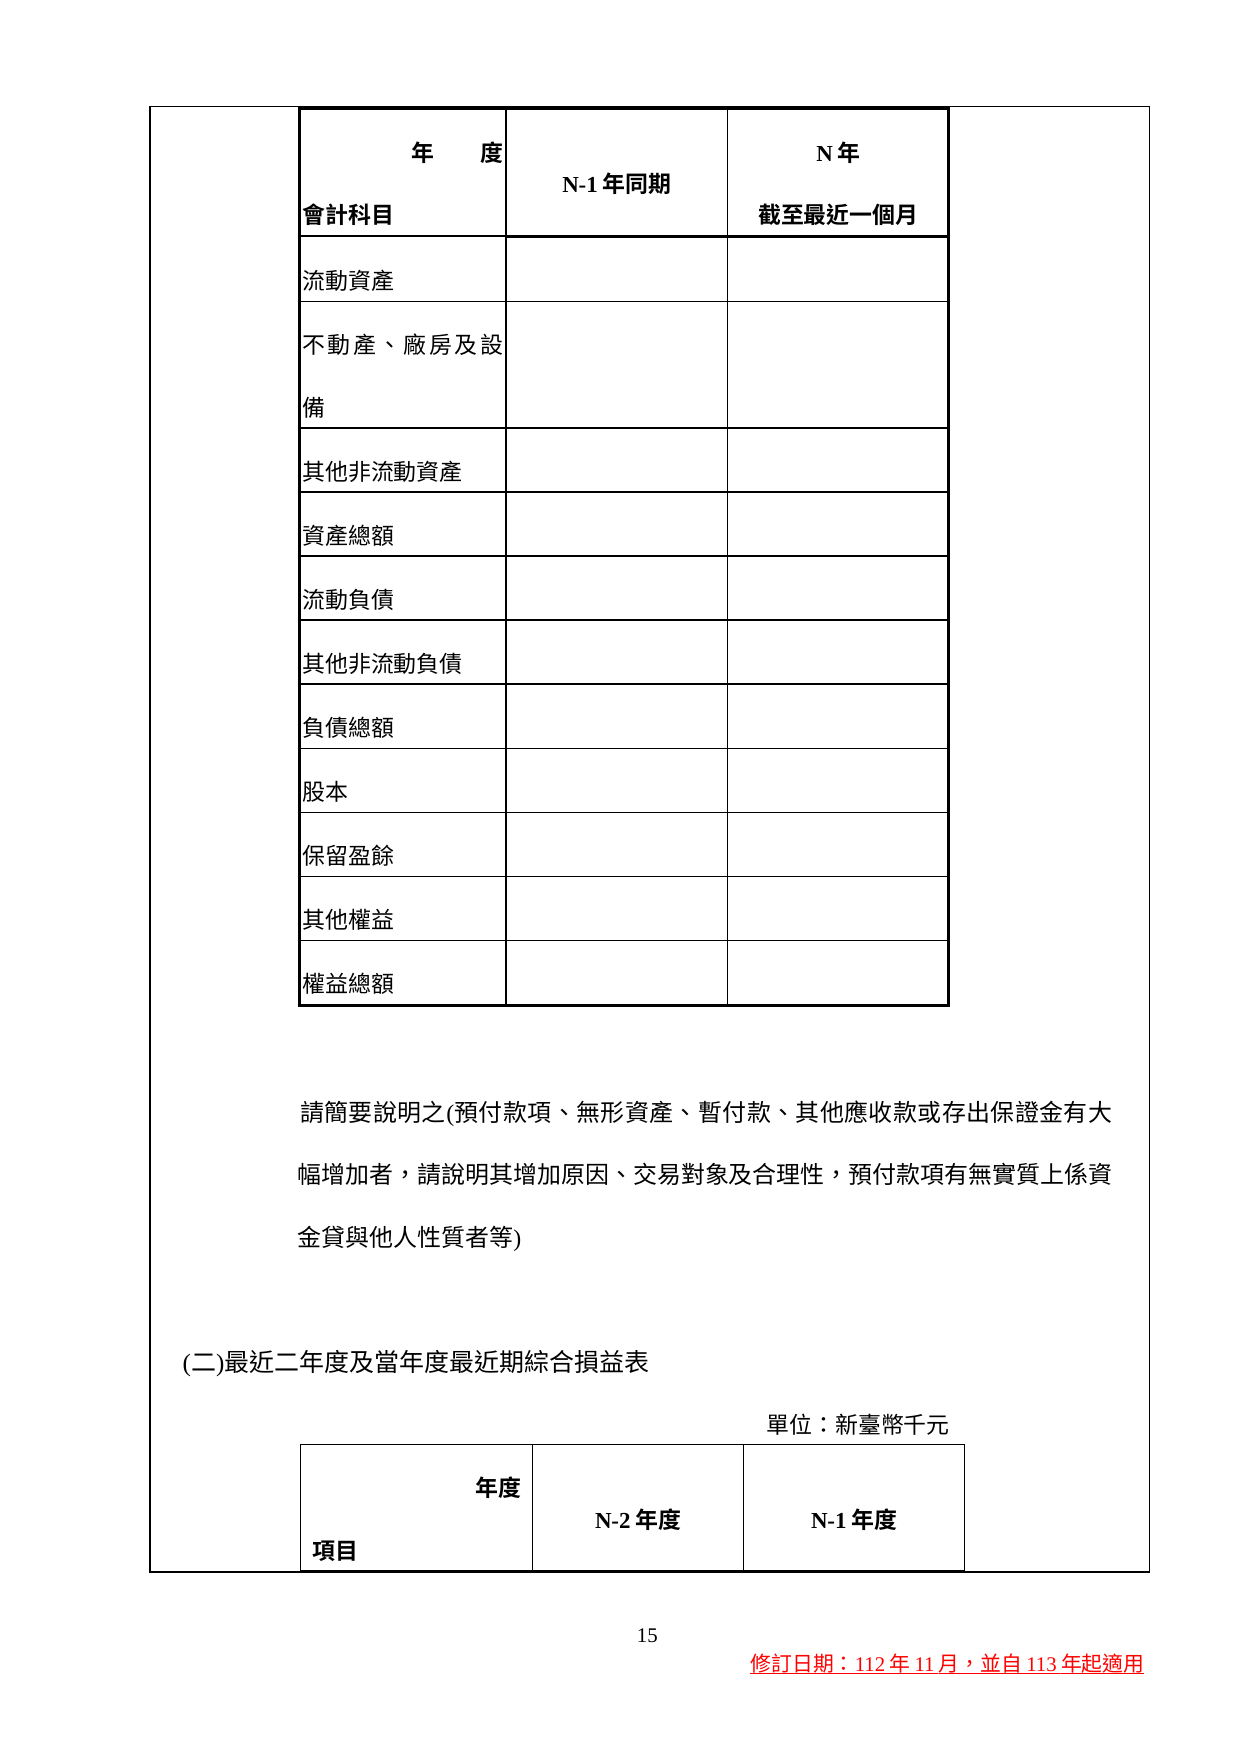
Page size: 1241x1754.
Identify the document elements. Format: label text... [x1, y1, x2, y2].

table_cell [728, 493, 947, 555]
table_cell [507, 238, 727, 301]
table_cell 其他非流動資產 [301, 429, 505, 491]
table_header 年度 項目 [301, 1445, 532, 1570]
table_cell [728, 749, 947, 811]
table_cell 股本 [301, 749, 505, 811]
table_cell [507, 302, 727, 427]
table_header 年 度 會計科目 [301, 110, 505, 235]
table_cell [728, 557, 947, 619]
table_cell [507, 941, 727, 1004]
table_cell [728, 877, 947, 939]
table_cell 其他非流動負債 [301, 621, 505, 683]
table_header N-1年度 [744, 1445, 964, 1570]
table_header N-1年同期 [507, 110, 727, 235]
table_cell [507, 493, 727, 555]
table_cell [728, 429, 947, 491]
table_header N年 截至最近一個月 [728, 110, 947, 235]
table_cell [507, 749, 727, 811]
table_cell [728, 621, 947, 683]
table_cell [728, 685, 947, 747]
table_cell 資產總額 [301, 493, 505, 555]
table_cell 分析項目： 一、財務業務狀況分析 (一)最近二年度及當年度最近期資產負債表 單位：新臺幣千元 單位：新臺幣千元 請簡要說明之(預付款項、無形資產、暫付款、其他應收款或存出保證金有大幅增加者，請說明其增加原因、交易對象及合理性，預付款項有無實質上係資金貸與他人性質者等) (二)最近二年度及當年度最近期綜合損益表 單位：新臺幣千元 單位：新臺幣千元 請簡要說明之 二、營運週轉分析-分析最近二年度及當年度最近期列示流動比率、速動比率、應收款項週轉率、存貨週轉率、負債比率及來自營業活動現金流量明細表 單位：新臺幣千元 資料來源： 註1：若有當月合併營業收入較上月及去年同期變動達50%，且金額達新臺幣30,000千元，或最近三個月之合併營業收入累積變動達100%，且差異金額達新臺幣60,000千元者，須加強分析應收帳款週轉率及存貨週轉率之變動有無異常情事。 註2：下表僅供參考，另最近三個月之負債比率皆未達60%者，無須計算。 N年截至最近一個月 單位：新臺幣千元 請簡要說明之 最近一年內重大訊息分析（請就是否對財務業務有重大影響分析） 本中心函示應辦事項之查證情形 其他分析 (一)對該公司未來三個月預計個體及合併現金收支情形之評估意見 (下列分析不包括受限制銀行存款，並應確實評估未來現金收支與融資來源之合理性) (應注意重要子公司資金狀況有無異常情形及該公司未來三個月合併現金收支預測表編製是否合理可行。倘公司本身營運狀況不佳(例如:重要主管異動頻繁、持續虧損、週轉情形或現金收支情形不佳與銀行可使用融資額度不足等，請綜合評估各項營運指標)，且轉投資比重較高者，亦應注意該公司現金收支預測表編製之合理性。) N年 月至 月之個體現金收支預測表 單位：新臺幣千元 資料來源： N年 月至 月之合併現金收支預測表 單位：新臺幣千元 資料來源： 請簡要說明之 (二)該公司及其子公司目前銀行可使用融資額度情形之評估意見 (應列明借款之限制條件) 單位：新臺幣千元 註：即放款到期時，無需自行匯入資金還款，如應收帳款及票據融資等 請簡要說明之(即將於二個月內到期之重大融資合約，應一併說明該公司之辦理續約情形或因應措施) (三)對該公司具體改善措施說明之評估意見 六、分析結論 [151, 107, 1149, 1571]
table_cell [728, 941, 947, 1004]
table_cell 流動負債 [301, 557, 505, 619]
table_cell [507, 621, 727, 683]
table_cell [507, 685, 727, 747]
table_cell 流動資產 [301, 237, 505, 301]
table_cell [507, 877, 727, 939]
table_cell [728, 813, 947, 876]
table_cell 其他權益 [301, 877, 505, 939]
table_cell [507, 429, 727, 491]
table_cell 權益總額 [301, 941, 505, 1004]
table_header N-2年度 [533, 1445, 743, 1570]
table_cell 不動產、廠房及設備 [301, 302, 505, 427]
table_cell [507, 557, 727, 619]
table_cell [728, 238, 947, 301]
table_cell [507, 813, 727, 876]
table_cell 負債總額 [301, 685, 505, 747]
table_cell [728, 302, 947, 427]
table_cell 保留盈餘 [301, 813, 505, 876]
